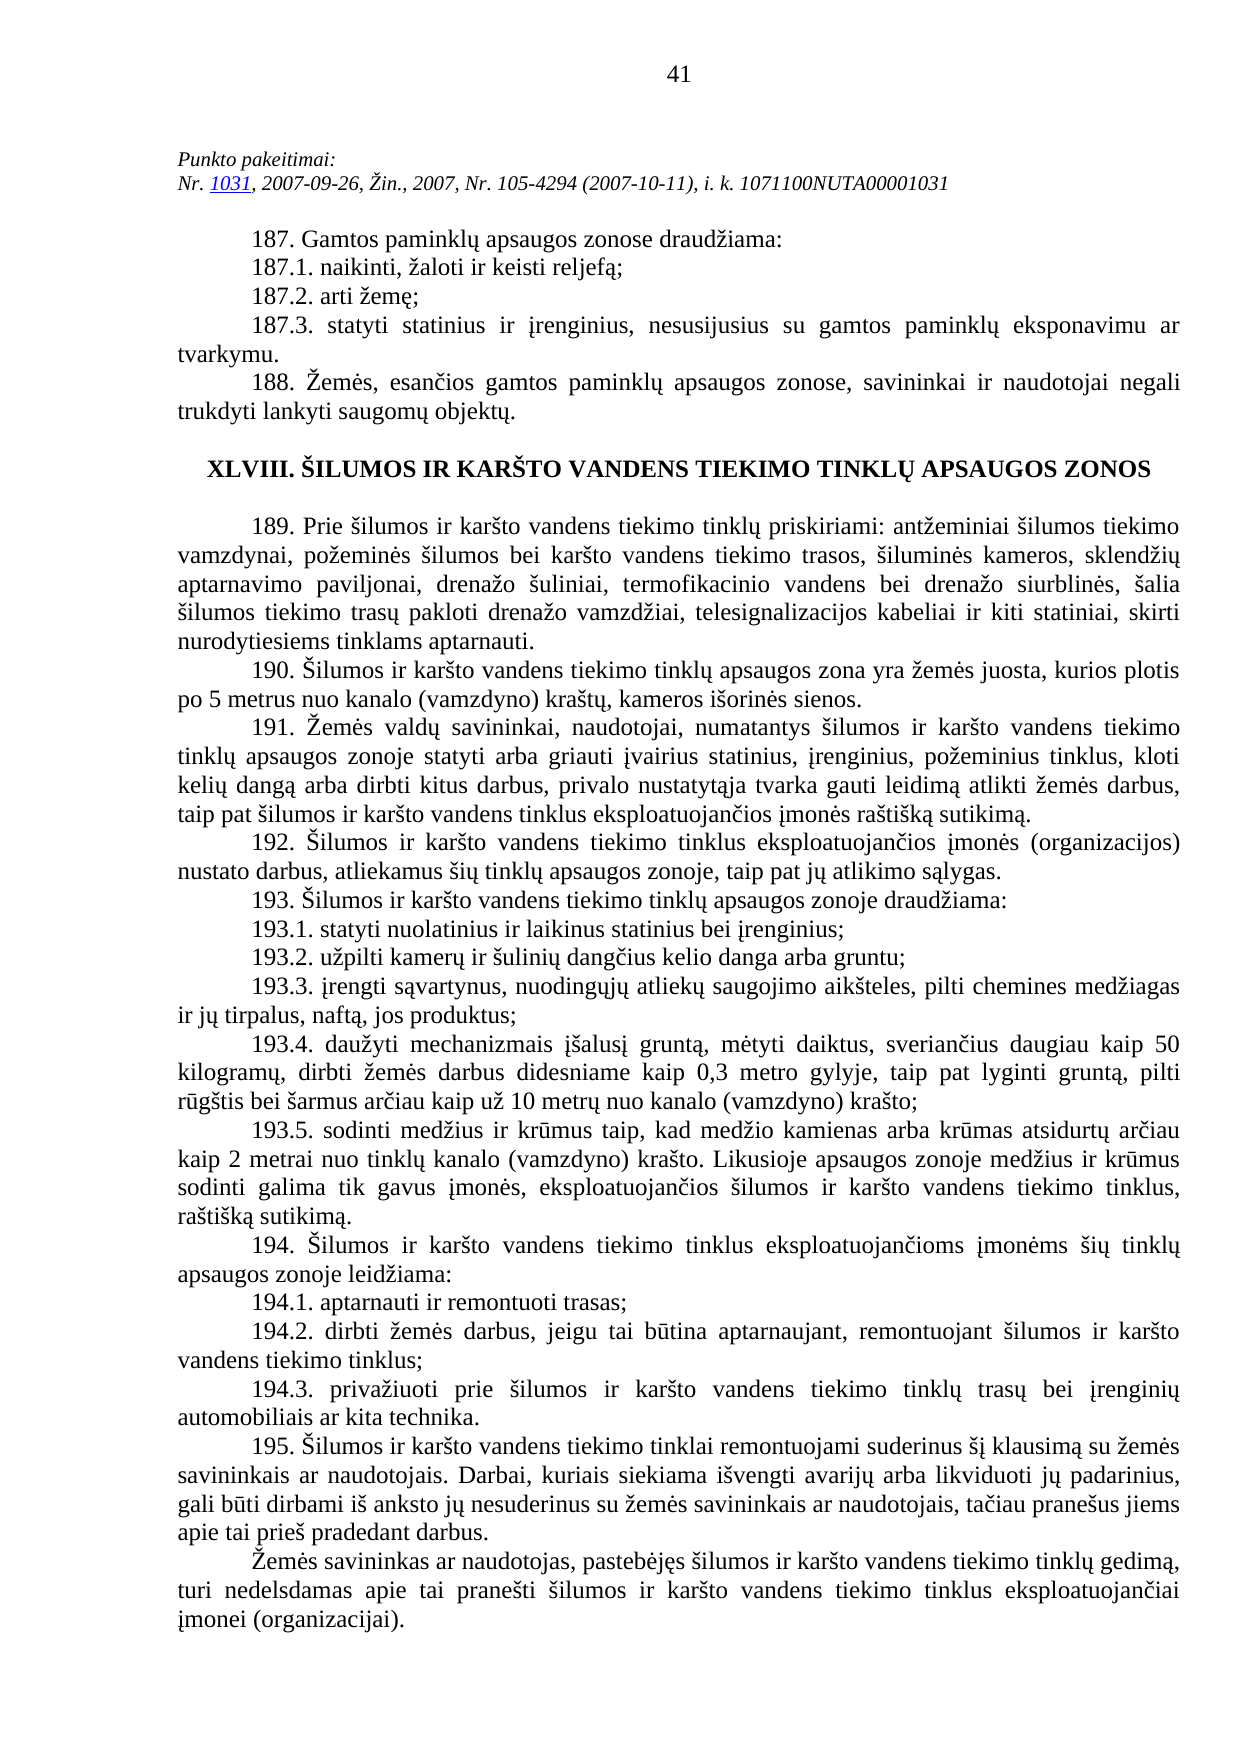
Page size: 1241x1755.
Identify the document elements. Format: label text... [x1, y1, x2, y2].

text 194. Šilumos ir karšto vandens tiekimo tinklus eksploatuojančioms įmonėms šių tinklų apsaugos zonoje leidžiama: [177, 1230, 1181, 1287]
text 187.3. statyti statinius ir įrenginius, nesusijusius su gamtos paminklų eksponavimu ar tvarkymu. [177, 310, 1181, 367]
text 191. Žemės valdų savininkai, naudotojai, numatantys šilumos ir karšto vandens tiekimo tinklų apsaugos zonoje statyti arba griauti įvairius statinius, įrenginius, požeminius tinklus, kloti kelių dangą arba dirbti kitus darbus, privalo nustatytąja tvarka gauti leidimą atlikti žemės darbus, taip pat šilumos ir karšto vandens tinklus eksploatuojančios įmonės raštišką sutikimą. [177, 712, 1181, 827]
text 187.2. arti žemę; [177, 281, 1181, 310]
text 193.1. statyti nuolatinius ir laikinus statinius bei įrenginius; [177, 914, 1181, 942]
text 187.1. naikinti, žaloti ir keisti reljefą; [177, 252, 1181, 281]
text 193.2. užpilti kamerų ir šulinių dangčius kelio danga arba gruntu; [177, 942, 1181, 971]
text Žemės savininkas ar naudotojas, pastebėjęs šilumos ir karšto vandens tiekimo tinklų gedimą, turi nedelsdamas apie tai pranešti šilumos ir karšto vandens tiekimo tinklus eksploatuojančiai įmonei (organizacijai). [177, 1546, 1181, 1632]
text 188. Žemės, esančios gamtos paminklų apsaugos zonose, savininkai ir naudotojai negali trukdyti lankyti saugomų objektų. [177, 367, 1181, 425]
text 193.5. sodinti medžius ir krūmus taip, kad medžio kamienas arba krūmas atsidurtų arčiau kaip 2 metrai nuo tinklų kanalo (vamzdyno) krašto. Likusioje apsaugos zonoje medžius ir krūmus sodinti galima tik gavus įmonės, eksploatuojančios šilumos ir karšto vandens tiekimo tinklus, raštišką sutikimą. [177, 1115, 1181, 1230]
text 194.1. aptarnauti ir remontuoti trasas; [177, 1287, 1181, 1316]
text 189. Prie šilumos ir karšto vandens tiekimo tinklų priskiriami: antžeminiai šilumos tiekimo vamzdynai, požeminės šilumos bei karšto vandens tiekimo trasos, šiluminės kameros, sklendžių aptarnavimo paviljonai, drenažo šuliniai, termofikacinio vandens bei drenažo siurblinės, šalia šilumos tiekimo trasų pakloti drenažo vamzdžiai, telesignalizacijos kabeliai ir kiti statiniai, skirti nurodytiesiems tinklams aptarnauti. [177, 511, 1181, 655]
text 193.4. daužyti mechanizmais įšalusį gruntą, mėtyti daiktus, sveriančius daugiau kaip 50 kilogramų, dirbti žemės darbus didesniame kaip 0,3 metro gylyje, taip pat lyginti gruntą, pilti rūgštis bei šarmus arčiau kaip už 10 metrų nuo kanalo (vamzdyno) krašto; [177, 1029, 1181, 1115]
text 187. Gamtos paminklų apsaugos zonose draudžiama: [177, 224, 1181, 252]
text 194.2. dirbti žemės darbus, jeigu tai būtina aptarnaujant, remontuojant šilumos ir karšto vandens tiekimo tinklus; [177, 1316, 1181, 1374]
text 193.3. įrengti sąvartynus, nuodingųjų atliekų saugojimo aikšteles, pilti chemines medžiagas ir jų tirpalus, naftą, jos produktus; [177, 971, 1181, 1029]
text 195. Šilumos ir karšto vandens tiekimo tinklai remontuojami suderinus šį klausimą su žemės savininkais ar naudotojais. Darbai, kuriais siekiama išvengti avarijų arba likviduoti jų padarinius, gali būti dirbami iš anksto jų nesuderinus su žemės savininkais ar naudotojais, tačiau pranešus jiems apie tai prieš pradedant darbus. [177, 1431, 1181, 1546]
text XLVIII. ŠILUMOS IR KARŠTO VANDENS TIEKIMO TINKLŲ APSAUGOS ZONOS [177, 454, 1181, 482]
text Punkto pakeitimai: [177, 147, 1181, 171]
text 192. Šilumos ir karšto vandens tiekimo tinklus eksploatuojančios įmonės (organizacijos) nustato darbus, atliekamus šių tinklų apsaugos zonoje, taip pat jų atlikimo sąlygas. [177, 827, 1181, 885]
text Nr. 1031, 2007-09-26, Žin., 2007, Nr. 105-4294 (2007-10-11), i. k. 1071100NUTA00001031 [177, 171, 1181, 195]
text 193. Šilumos ir karšto vandens tiekimo tinklų apsaugos zonoje draudžiama: [177, 885, 1181, 914]
text 194.3. privažiuoti prie šilumos ir karšto vandens tiekimo tinklų trasų bei įrenginių automobiliais ar kita technika. [177, 1374, 1181, 1431]
text 190. Šilumos ir karšto vandens tiekimo tinklų apsaugos zona yra žemės juosta, kurios plotis po 5 metrus nuo kanalo (vamzdyno) kraštų, kameros išorinės sienos. [177, 655, 1181, 712]
